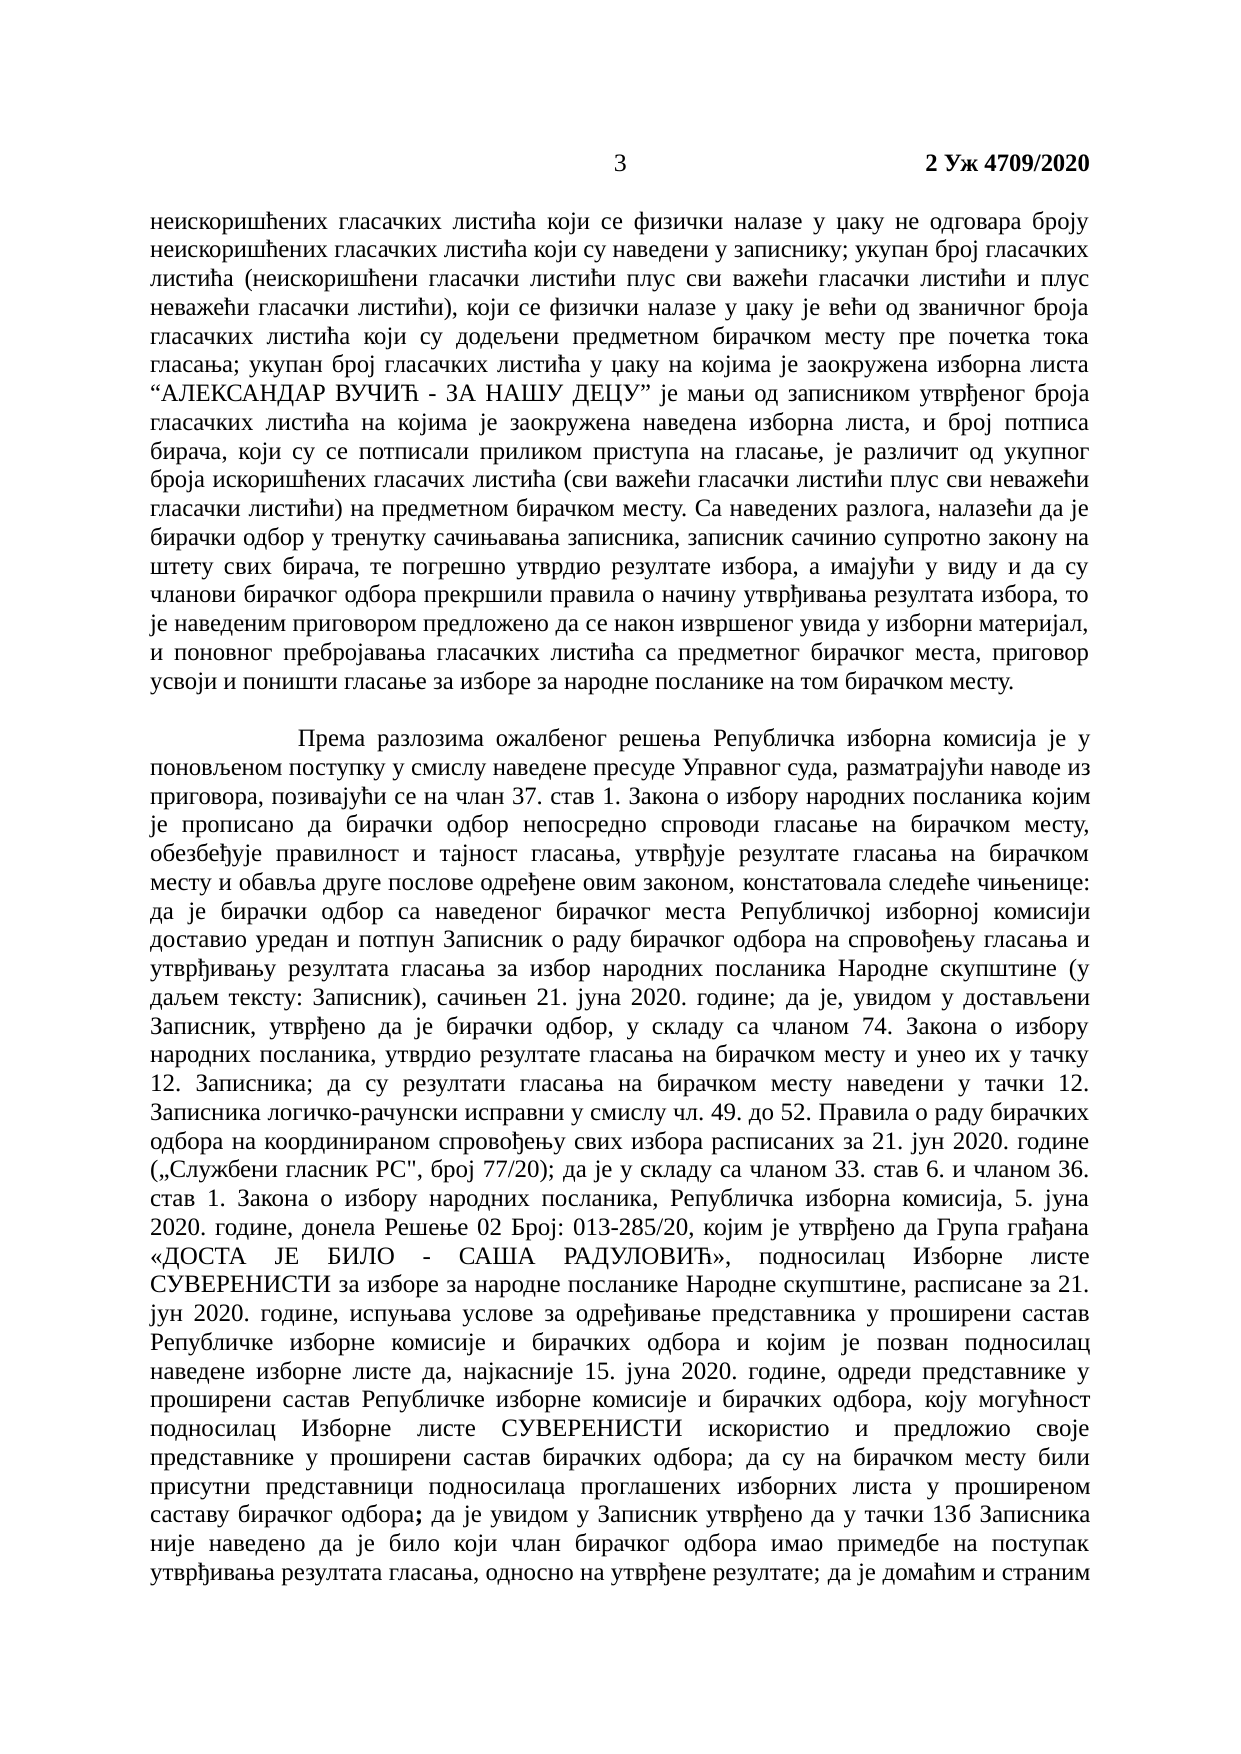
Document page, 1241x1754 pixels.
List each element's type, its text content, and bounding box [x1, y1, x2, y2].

text Према разлозима ожалбеног решења Републичка изборна комисија је у поновљеном поступку у смислу наведене пресуде Управног суда, разматрајући наводе из приговора, позивајући се на члан 37. став 1. Закона о избору народних посланика којим је прописано да бирачки одбор непосредно спроводи гласање на бирачком месту, обезбеђује правилност и тајност гласања, утврђује резултате гласања на бирачком месту и обавља друге послове одређене овим законом, констатовала следеће чињенице: да је бирачки одбор са наведеног бирачког места Републичкој изборној комисији доставио уредан и потпун Записник о раду бирачког одбора на спровођењу гласања и утврђивању резултата гласања за избор народних посланика Народне скупштине (у даљем тексту: Записник), сачињен 21. јуна 2020. године; да је, увидом у достављени Записник, утврђено да је бирачки одбор, у складу са чланом 74. Закона о избору народних посланика, утврдио резултате гласања на бирачком месту и унео их у тачку 12. Записника; да су резултати гласања на бирачком месту наведени у тачки 12. Записника логичко-рачунски исправни у смислу чл. 49. до 52. Правила о раду бирачких одбора на координираном спровођењу свих избора расписаних за 21. јун 2020. године („Службени гласник РС", број 77/20); да је у складу са чланом 33. став 6. и чланом 36. став 1. Закона о избору народних посланика, Републичка изборна комисија, 5. јуна 2020. године, донела Решење 02 Број: 013-285/20, којим је утврђено да Група грађана «ДОСТА ЈЕ БИЛО - САША РАДУЛОВИЋ», подносилац Изборне листе СУВЕРЕНИСТИ за изборе за народне посланике Народне скупштине, расписане за 21. јун 2020. године, испуњава услове за одређивање представника у проширени састав Републичке изборне комисије и бирачких одбора и којим је позван подносилац наведене изборне листе да, најкасније 15. јуна 2020. године, одреди представнике у проширени састав Републичке изборне комисије и бирачких одбора, коју могућност подносилац Изборне листе СУВЕРЕНИСТИ искористио и предложио своје представнике у проширени састав бирачких одбора; да су на бирачком месту били присутни представници подносилаца проглашених изборних листа у проширеном саставу бирачког одбора; да је увидом у Записник утврђено да у тачки 13б Записника није наведено да је било који члан бирачког одбора имао примедбе на поступак утврђивања резултата гласања, односно на утврђене резултате; да је домаћим и страним [150, 723, 1091, 1586]
text неискоришћених гласачких листића који се физички налазе у џаку не одговара броју неискоришћених гласачких листића који су наведени у записнику; укупан број гласачких листића (неискоришћени гласачки листићи плус сви важећи гласачки листићи и плус неважећи гласачки листићи), који се физички налазе у џаку је већи од званичног броја гласачких листића који су додељени предметном бирачком месту пре почетка тока гласања; укупан број гласачких листића у џаку на којима је заокружена изборна листа “АЛЕКСАНДАР ВУЧИЋ - ЗА НАШУ ДЕЦУ” је мањи од записником утврђеног броја гласачких листића на којима је заокружена наведена изборна листа, и број потписа бирача, који су се потписали приликом приступа на гласање, је различит од укупног броја искоришћених гласачих листића (сви важећи гласачки листићи плус сви неважећи гласачки листићи) на предметном бирачком месту. Са наведених разлога, налазећи да је бирачки одбор у тренутку сачињавања записника, записник сачинио супротно закону на штету свих бирача, те погрешно утврдио резултате избора, а имајући у виду и да су чланови бирачког одбора прекршили правила о начину утврђивања резултата избора, то је наведеним приговором предложено да се након извршеног увида у изборни материјал, и поновног пребројавања гласачких листића са предметног бирачког места, приговор усвоји и поништи гласање за изборе за народне посланике на том бирачком месту. [150, 206, 1091, 694]
